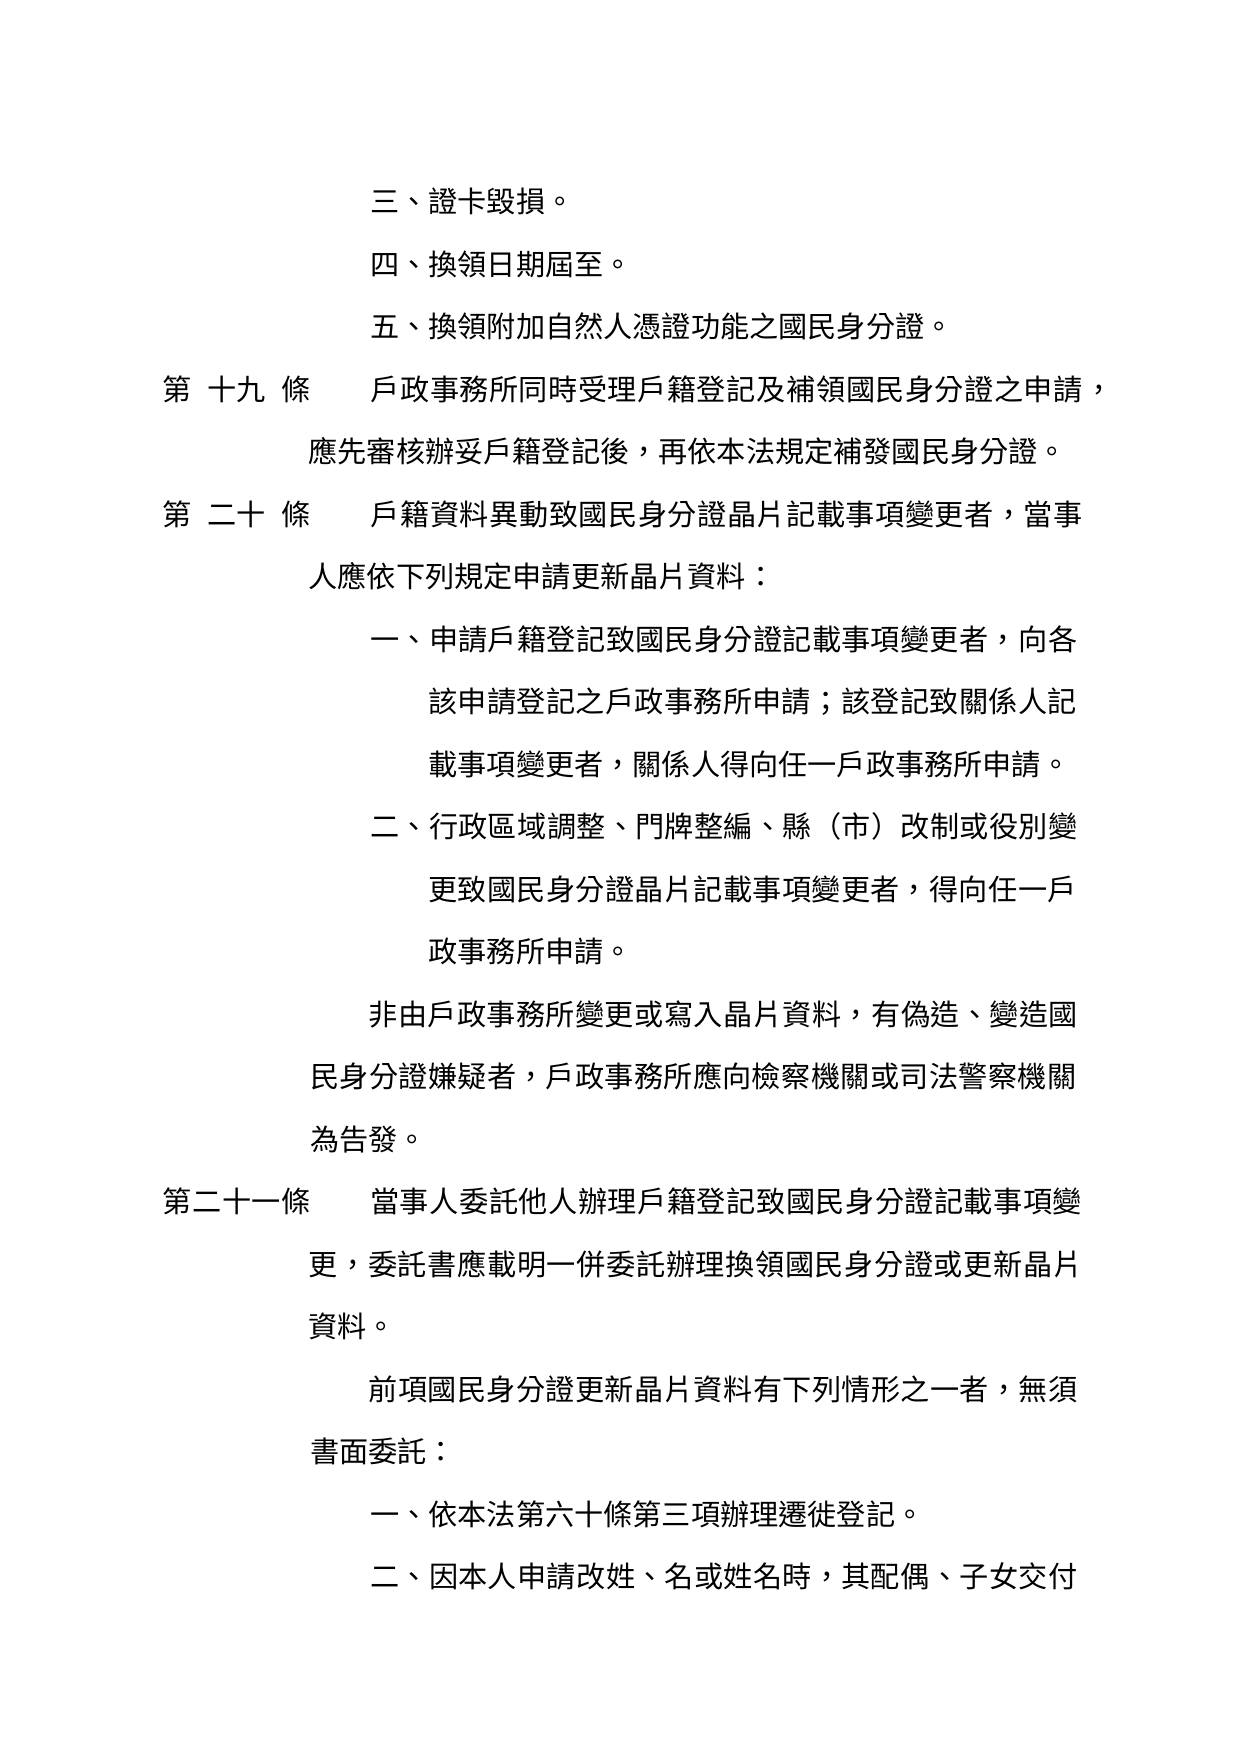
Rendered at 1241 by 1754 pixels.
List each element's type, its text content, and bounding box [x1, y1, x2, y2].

text 二、行政區域調整、門牌整編、縣（市）改制或役別變更致國民身分證晶片記載事項變更者，得向任一戶政事務所申請。 [370, 783, 1078, 971]
text 二、因本人申請改姓、名或姓名時，其配偶、子女交付 [370, 1533, 1078, 1596]
text 三、證卡毀損。 [370, 158, 1078, 221]
text 非由戶政事務所變更或寫入晶片資料，有偽造、變造國民身分證嫌疑者，戶政事務所應向檢察機關或司法警察機關為告發。 [310, 971, 1078, 1158]
text 第 十九 條 戶政事務所同時受理戶籍登記及補領國民身分證之申請，應先審核辦妥戶籍登記後，再依本法規定補發國民身分證。 [162, 346, 1084, 471]
text 第 二十 條 戶籍資料異動致國民身分證晶片記載事項變更者，當事人應依下列規定申請更新晶片資料： [162, 471, 1084, 596]
text 一、依本法第六十條第三項辦理遷徙登記。 [370, 1471, 1078, 1533]
text 第二十一條 當事人委託他人辦理戶籍登記致國民身分證記載事項變更，委託書應載明一併委託辦理換領國民身分證或更新晶片資料。 [162, 1158, 1084, 1346]
text 五、換領附加自然人憑證功能之國民身分證。 [370, 283, 1078, 346]
text 一、申請戶籍登記致國民身分證記載事項變更者，向各該申請登記之戶政事務所申請；該登記致關係人記載事項變更者，關係人得向任一戶政事務所申請。 [370, 596, 1078, 783]
text 四、換領日期屆至。 [370, 221, 1078, 283]
text 前項國民身分證更新晶片資料有下列情形之一者，無須書面委託： [310, 1346, 1078, 1471]
